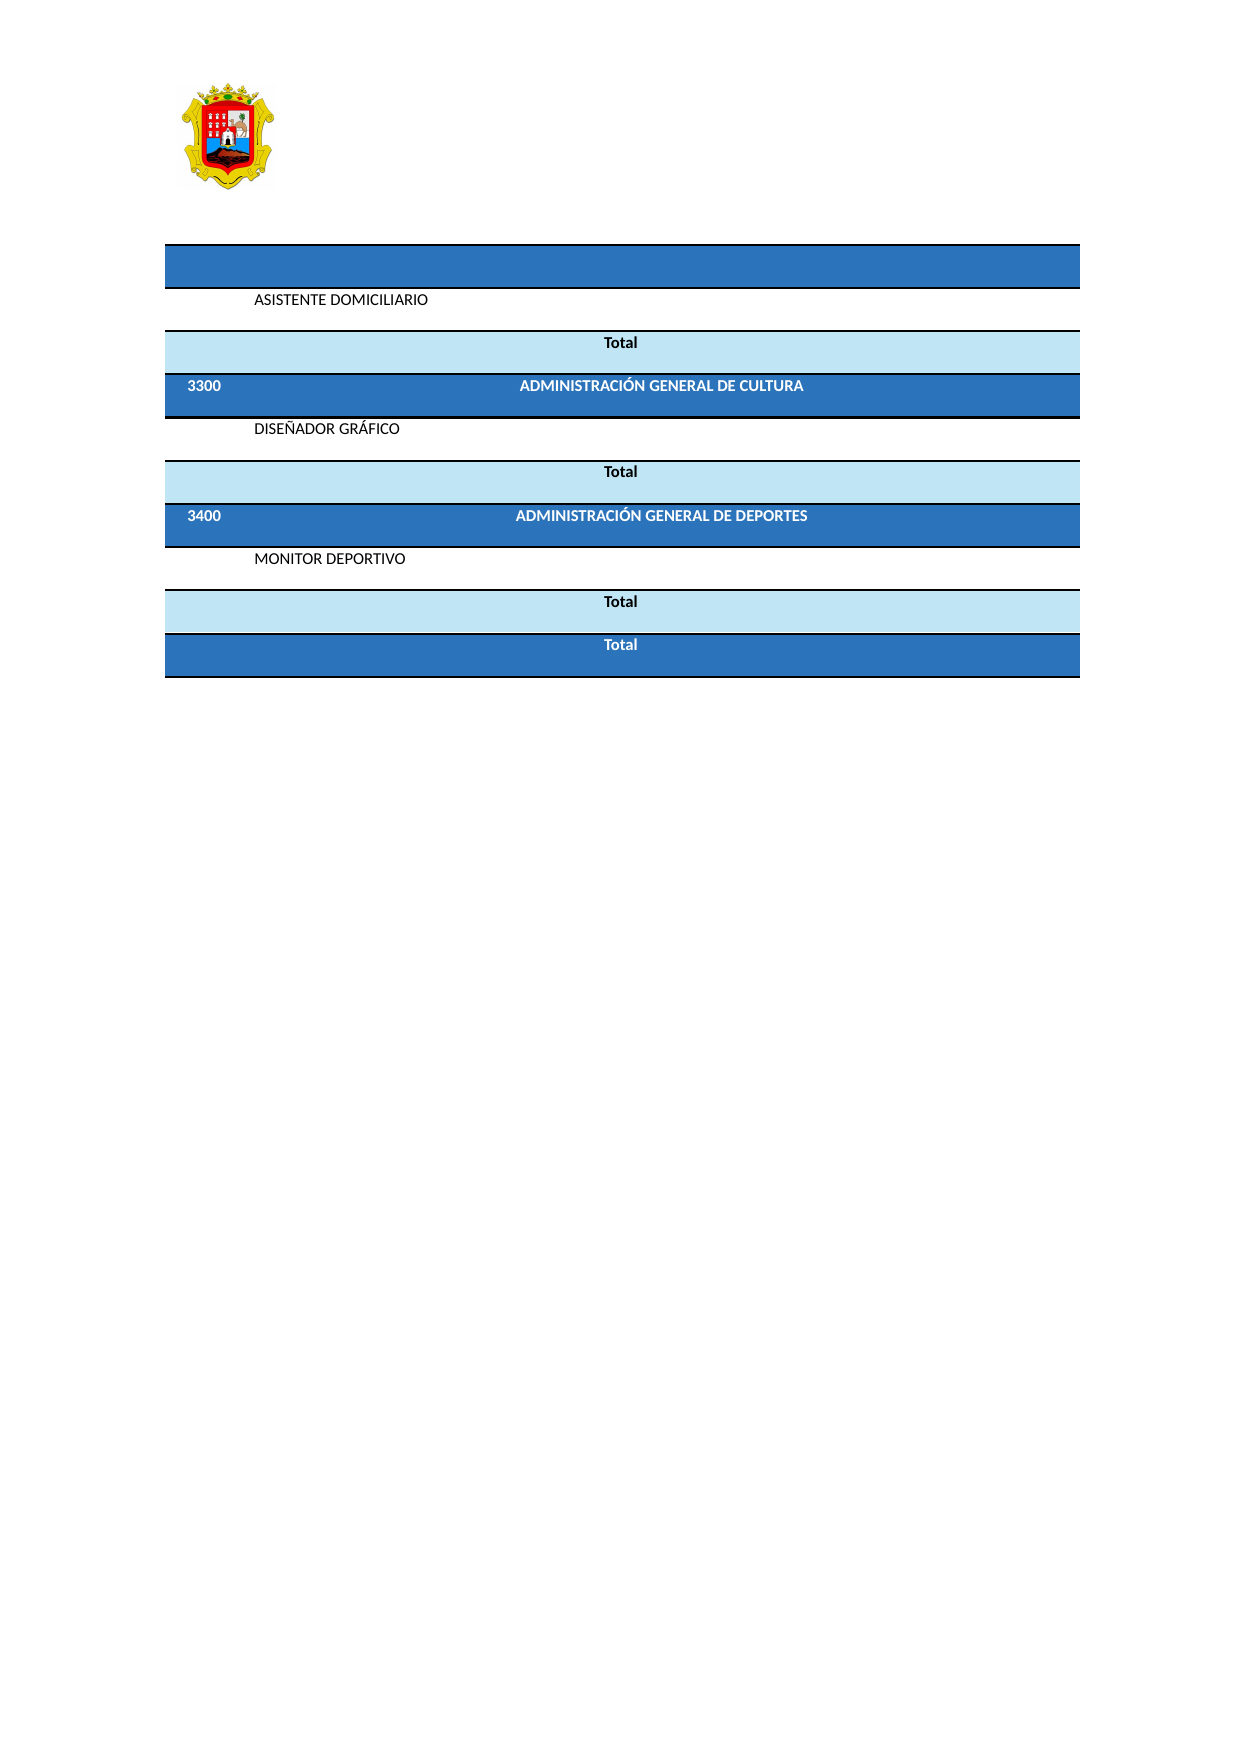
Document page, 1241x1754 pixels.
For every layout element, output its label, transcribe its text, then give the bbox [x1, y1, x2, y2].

table_cell [165, 548, 243, 589]
table_cell [243, 246, 1080, 287]
table_cell 3400 [165, 505, 243, 546]
table_cell Total [165, 462, 1080, 503]
table_cell [165, 246, 243, 287]
table_cell ADMINISTRACIÓN GENERAL DE DEPORTES [243, 505, 1080, 546]
table_cell Total [165, 332, 1080, 373]
table_cell DISEÑADOR GRÁFICO [243, 419, 1080, 459]
table_cell Total [165, 591, 1080, 632]
picture [177, 83, 278, 190]
table_cell MONITOR DEPORTIVO [243, 548, 1080, 589]
table_cell 3300 [165, 375, 243, 416]
table_cell ADMINISTRACIÓN GENERAL DE CULTURA [243, 375, 1080, 416]
table_cell Total [165, 635, 1080, 676]
table_cell ASISTENTE DOMICILIARIO [243, 289, 1080, 330]
table_cell [165, 289, 243, 330]
table_cell [165, 419, 243, 459]
